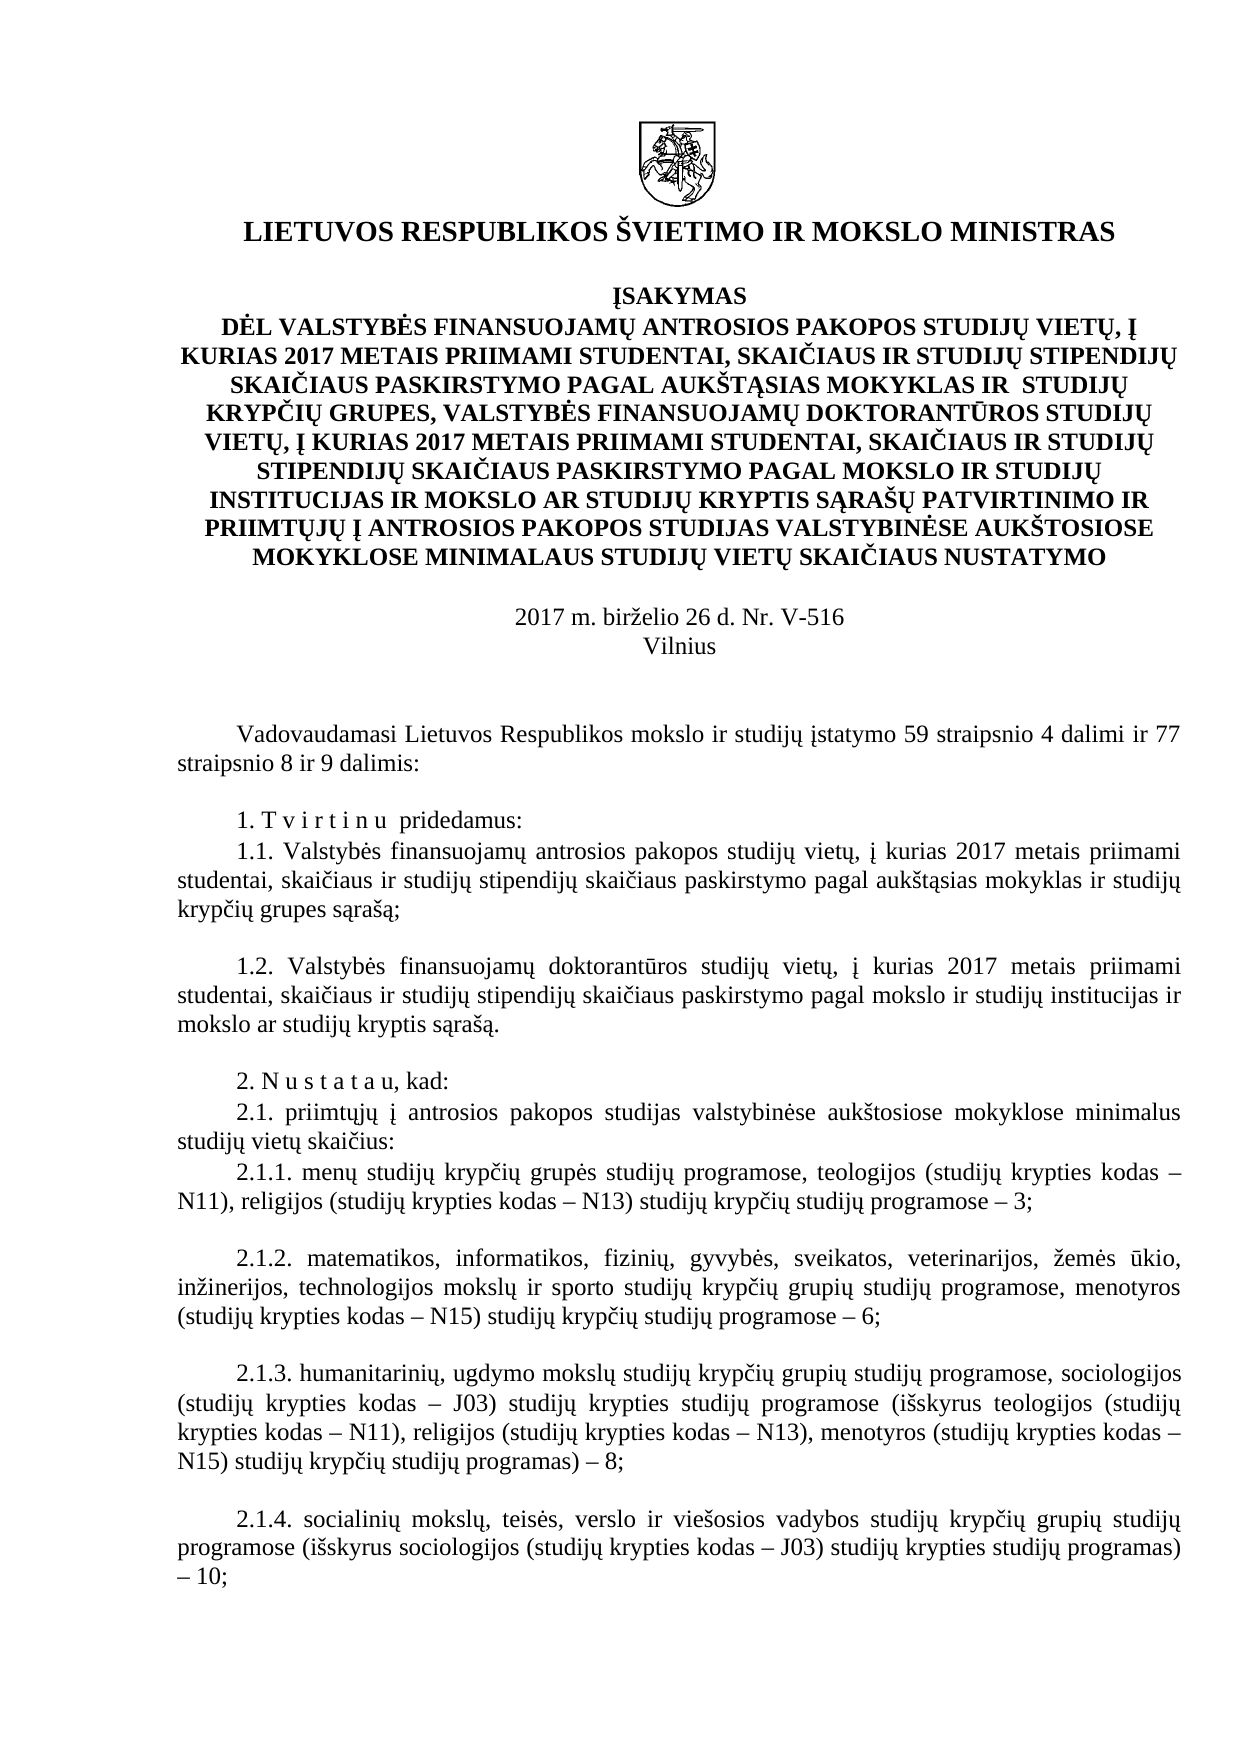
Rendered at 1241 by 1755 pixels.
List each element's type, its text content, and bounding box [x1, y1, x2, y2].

text 1. T v i r t i n u pridedamus: [177, 805, 1182, 834]
text 2.1.1. menų studijų krypčių grupės studijų programose, teologijos (studijų krypties kodas – N11), religijos (studijų krypties kodas – N13) studijų krypčių studijų programose – 3; [177, 1157, 1182, 1215]
text 2.1.4. socialinių mokslų, teisės, verslo ir viešosios vadybos studijų krypčių grupių studijų programose (išskyrus sociologijos (studijų krypties kodas – J03) studijų krypties studijų programas) – 10; [177, 1504, 1182, 1590]
text LIETUVOS RESPUBLIKOS ŠVIETIMO IR MOKSLO MINISTRAS [177, 214, 1182, 247]
text 1.2. Valstybės finansuojamų doktorantūros studijų vietų, į kurias 2017 metais priimami studentai, skaičiaus ir studijų stipendijų skaičiaus paskirstymo pagal mokslo ir studijų institucijas ir mokslo ar studijų kryptis sąrašą. [177, 951, 1182, 1037]
text 2. N u s t a t a u, kad: [177, 1066, 1182, 1095]
text 1.1. Valstybės finansuojamų antrosios pakopos studijų vietų, į kurias 2017 metais priimami studentai, skaičiaus ir studijų stipendijų skaičiaus paskirstymo pagal aukštąsias mokyklas ir studijų krypčių grupes sąrašą; [177, 836, 1182, 922]
text 2017 m. birželio 26 d. Nr. V-516 [177, 602, 1182, 631]
text 2.1.2. matematikos, informatikos, fizinių, gyvybės, sveikatos, veterinarijos, žemės ūkio, inžinerijos, technologijos mokslų ir sporto studijų krypčių grupių studijų programose, menotyros (studijų krypties kodas – N15) studijų krypčių studijų programose – 6; [177, 1243, 1182, 1330]
text Vadovaudamasi Lietuvos Respublikos mokslo ir studijų įstatymo 59 straipsnio 4 dalimi ir 77 straipsnio 8 ir 9 dalimis: [177, 719, 1182, 776]
text Vilnius [177, 631, 1182, 659]
text ĮSAKYMAS [177, 281, 1182, 310]
text 2.1. priimtųjų į antrosios pakopos studijas valstybinėse aukštosiose mokyklose minimalus studijų vietų skaičius: [177, 1097, 1182, 1155]
text DĖL VALSTYBĖS FINANSUOJAMŲ ANTROSIOS PAKOPOS STUDIJŲ VIETŲ, Į KURIAS 2017 METAIS PRIIMAMI STUDENTAI, SKAIČIAUS IR STUDIJŲ STIPENDIJŲ SKAIČIAUS PASKIRSTYMO PAGAL AUKŠTĄSIAS MOKYKLAS IR STUDIJŲ KRYPČIŲ GRUPES, VALSTYBĖS FINANSUOJAMŲ DOKTORANTŪROS STUDIJŲ VIETŲ, Į KURIAS 2017 METAIS PRIIMAMI STUDENTAI, SKAIČIAUS IR STUDIJŲ STIPENDIJŲ SKAIČIAUS PASKIRSTYMO PAGAL MOKSLO IR STUDIJŲ INSTITUCIJAS IR MOKSLO AR STUDIJŲ KRYPTIS SĄRAŠŲ PATVIRTINIMO IR PRIIMTŲJŲ Į ANTROSIOS PAKOPOS STUDIJAS VALSTYBINĖSE AUKŠTOSIOSE MOKYKLOSE MINIMALAUS STUDIJŲ VIETŲ SKAIČIAUS NUSTATYMO [177, 312, 1182, 571]
text 2.1.3. humanitarinių, ugdymo mokslų studijų krypčių grupių studijų programose, sociologijos (studijų krypties kodas – J03) studijų krypties studijų programose (išskyrus teologijos (studijų krypties kodas – N11), religijos (studijų krypties kodas – N13), menotyros (studijų krypties kodas – N15) studijų krypčių studijų programas) – 8; [177, 1358, 1182, 1475]
